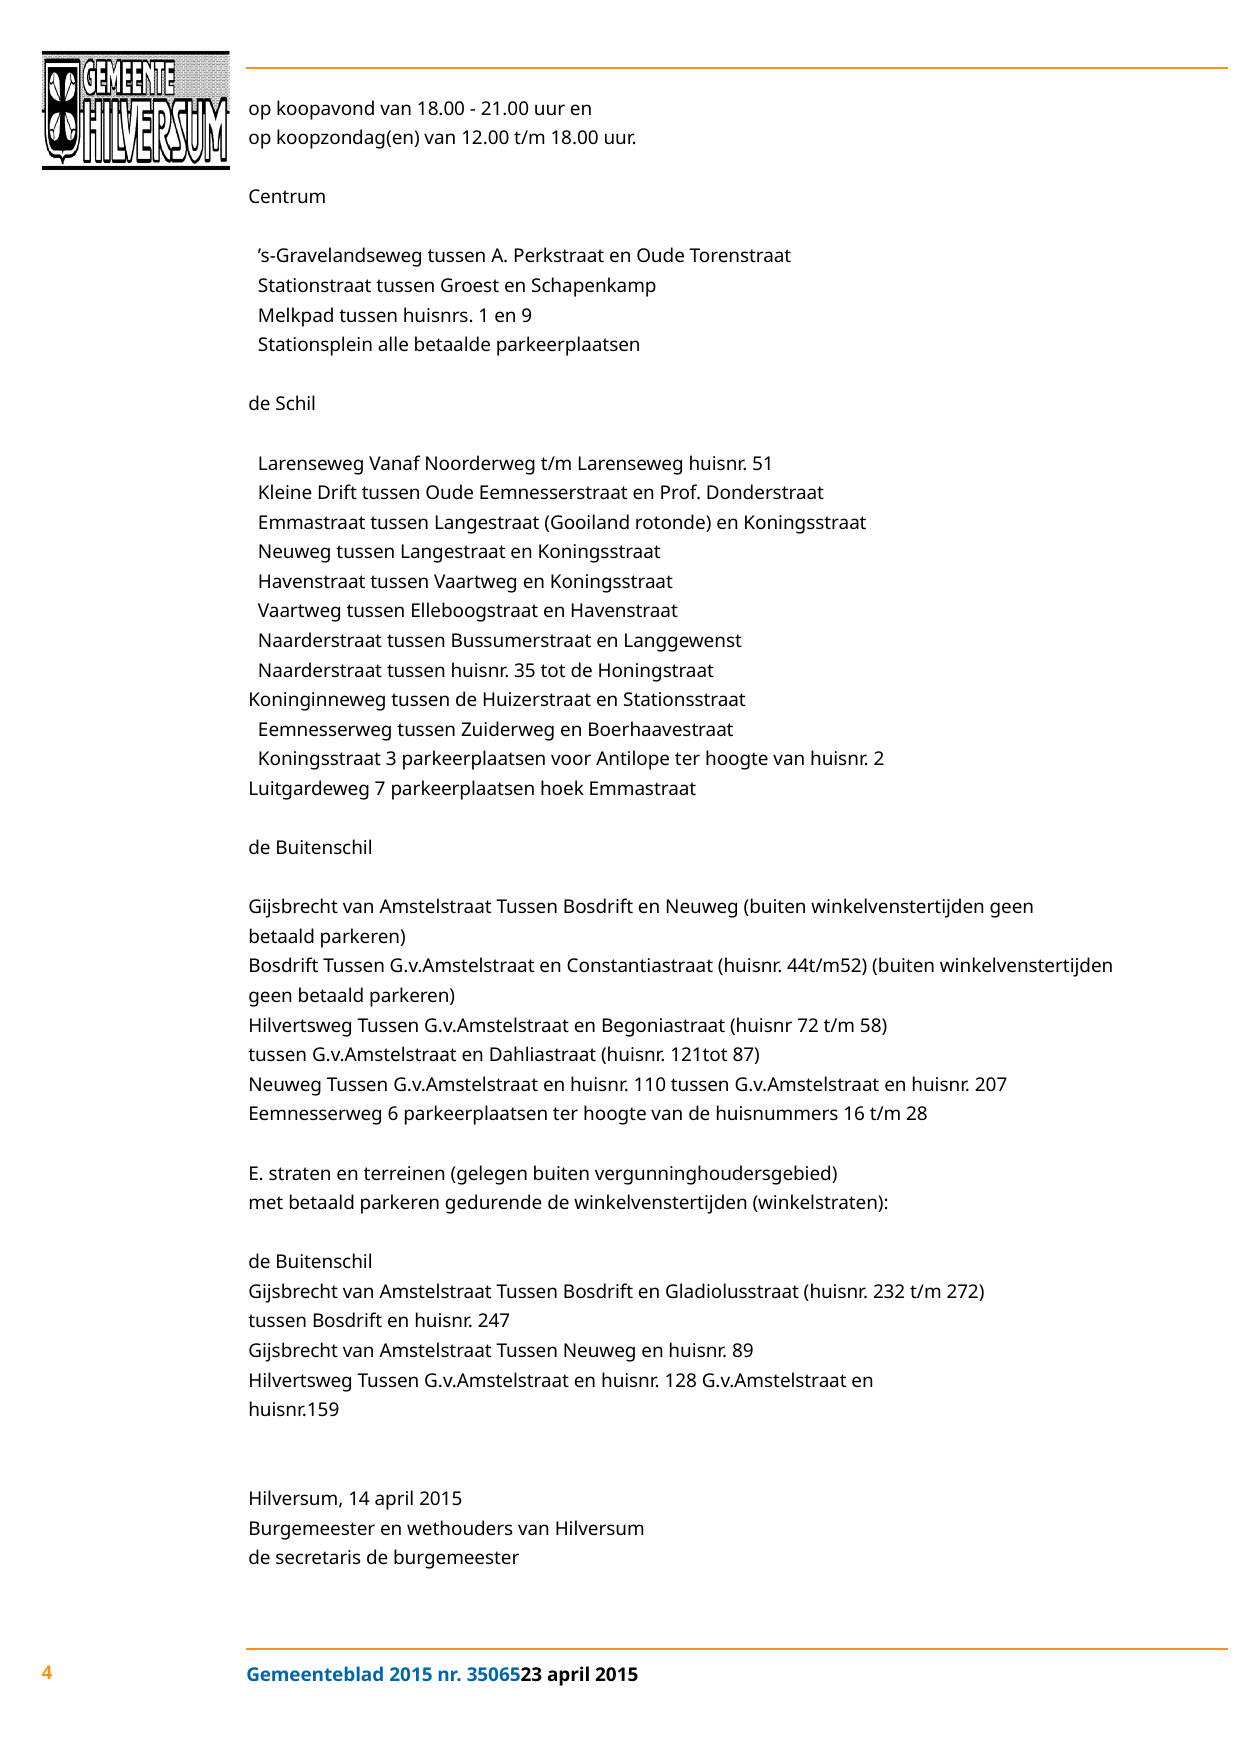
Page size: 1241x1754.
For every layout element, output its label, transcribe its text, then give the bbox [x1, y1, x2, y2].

text Melkpad tussen huisnrs. 1 en 9 [248, 302, 1152, 328]
text Koninginneweg tussen de Huizerstraat en Stationsstraat [248, 686, 1152, 712]
text Koningsstraat 3 parkeerplaatsen voor Antilope ter hoogte van huisnr. 2 [248, 746, 1152, 771]
text op koopzondag(en) van 12.00 t/m 18.00 uur. [248, 124, 1152, 150]
text Gijsbrecht van Amstelstraat Tussen Neuweg en huisnr. 89 [248, 1337, 1152, 1363]
text Hilvertsweg Tussen G.v.Amstelstraat en huisnr. 128 G.v.Amstelstraat en [248, 1367, 1152, 1393]
text Naarderstraat tussen huisnr. 35 tot de Honingstraat [248, 657, 1152, 683]
text Emmastraat tussen Langestraat (Gooiland rotonde) en Koningsstraat [248, 509, 1152, 535]
text Hilversum, 14 april 2015 [248, 1485, 1152, 1511]
text Neuweg Tussen G.v.Amstelstraat en huisnr. 110 tussen G.v.Amstelstraat en huisnr. 207 [248, 1071, 1152, 1097]
text ’s-Gravelandseweg tussen A. Perkstraat en Oude Torenstraat [248, 243, 1152, 268]
text tussen Bosdrift en huisnr. 247 [248, 1308, 1152, 1333]
text Gijsbrecht van Amstelstraat Tussen Bosdrift en Gladiolusstraat (huisnr. 232 t/m 272) [248, 1278, 1152, 1304]
text E. straten en terreinen (gelegen buiten vergunninghoudersgebied) [248, 1160, 1152, 1186]
text op koopavond van 18.00 - 21.00 uur en [248, 95, 1152, 121]
text de Buitenschil [248, 834, 1152, 860]
text Naarderstraat tussen Bussumerstraat en Langgewenst [248, 627, 1152, 653]
text Neuweg tussen Langestraat en Koningsstraat [248, 538, 1152, 564]
text Stationsplein alle betaalde parkeerplaatsen [248, 331, 1152, 357]
text betaald parkeren) [248, 923, 1152, 949]
text Eemnesserweg tussen Zuiderweg en Boerhaavestraat [248, 716, 1152, 742]
text de Schil [248, 391, 1152, 416]
text huisnr.159 [248, 1396, 1152, 1422]
text Gijsbrecht van Amstelstraat Tussen Bosdrift en Neuweg (buiten winkelvenstertijden geen [248, 893, 1152, 919]
text met betaald parkeren gedurende de winkelvenstertijden (winkelstraten): [248, 1189, 1152, 1215]
text tussen G.v.Amstelstraat en Dahliastraat (huisnr. 121tot 87) [248, 1041, 1152, 1067]
text Luitgardeweg 7 parkeerplaatsen hoek Emmastraat [248, 775, 1152, 801]
picture [41, 47, 231, 172]
text Bosdrift Tussen G.v.Amstelstraat en Constantiastraat (huisnr. 44t/m52) (buiten winkelvenstertijden geen betaald parkeren) [248, 953, 1152, 1008]
text Eemnesserweg 6 parkeerplaatsen ter hoogte van de huisnummers 16 t/m 28 [248, 1101, 1152, 1126]
text de secretaris de burgemeester [248, 1544, 1152, 1570]
text Kleine Drift tussen Oude Eemnesserstraat en Prof. Donderstraat [248, 479, 1152, 505]
text Centrum [248, 183, 1152, 209]
text Vaartweg tussen Elleboogstraat en Havenstraat [248, 598, 1152, 623]
text de Buitenschil [248, 1248, 1152, 1274]
text Havenstraat tussen Vaartweg en Koningsstraat [248, 568, 1152, 594]
text Stationstraat tussen Groest en Schapenkamp [248, 272, 1152, 298]
text Larenseweg Vanaf Noorderweg t/m Larenseweg huisnr. 51 [248, 450, 1152, 476]
text Burgemeester en wethouders van Hilversum [248, 1515, 1152, 1541]
text Hilvertsweg Tussen G.v.Amstelstraat en Begoniastraat (huisnr 72 t/m 58) [248, 1012, 1152, 1038]
